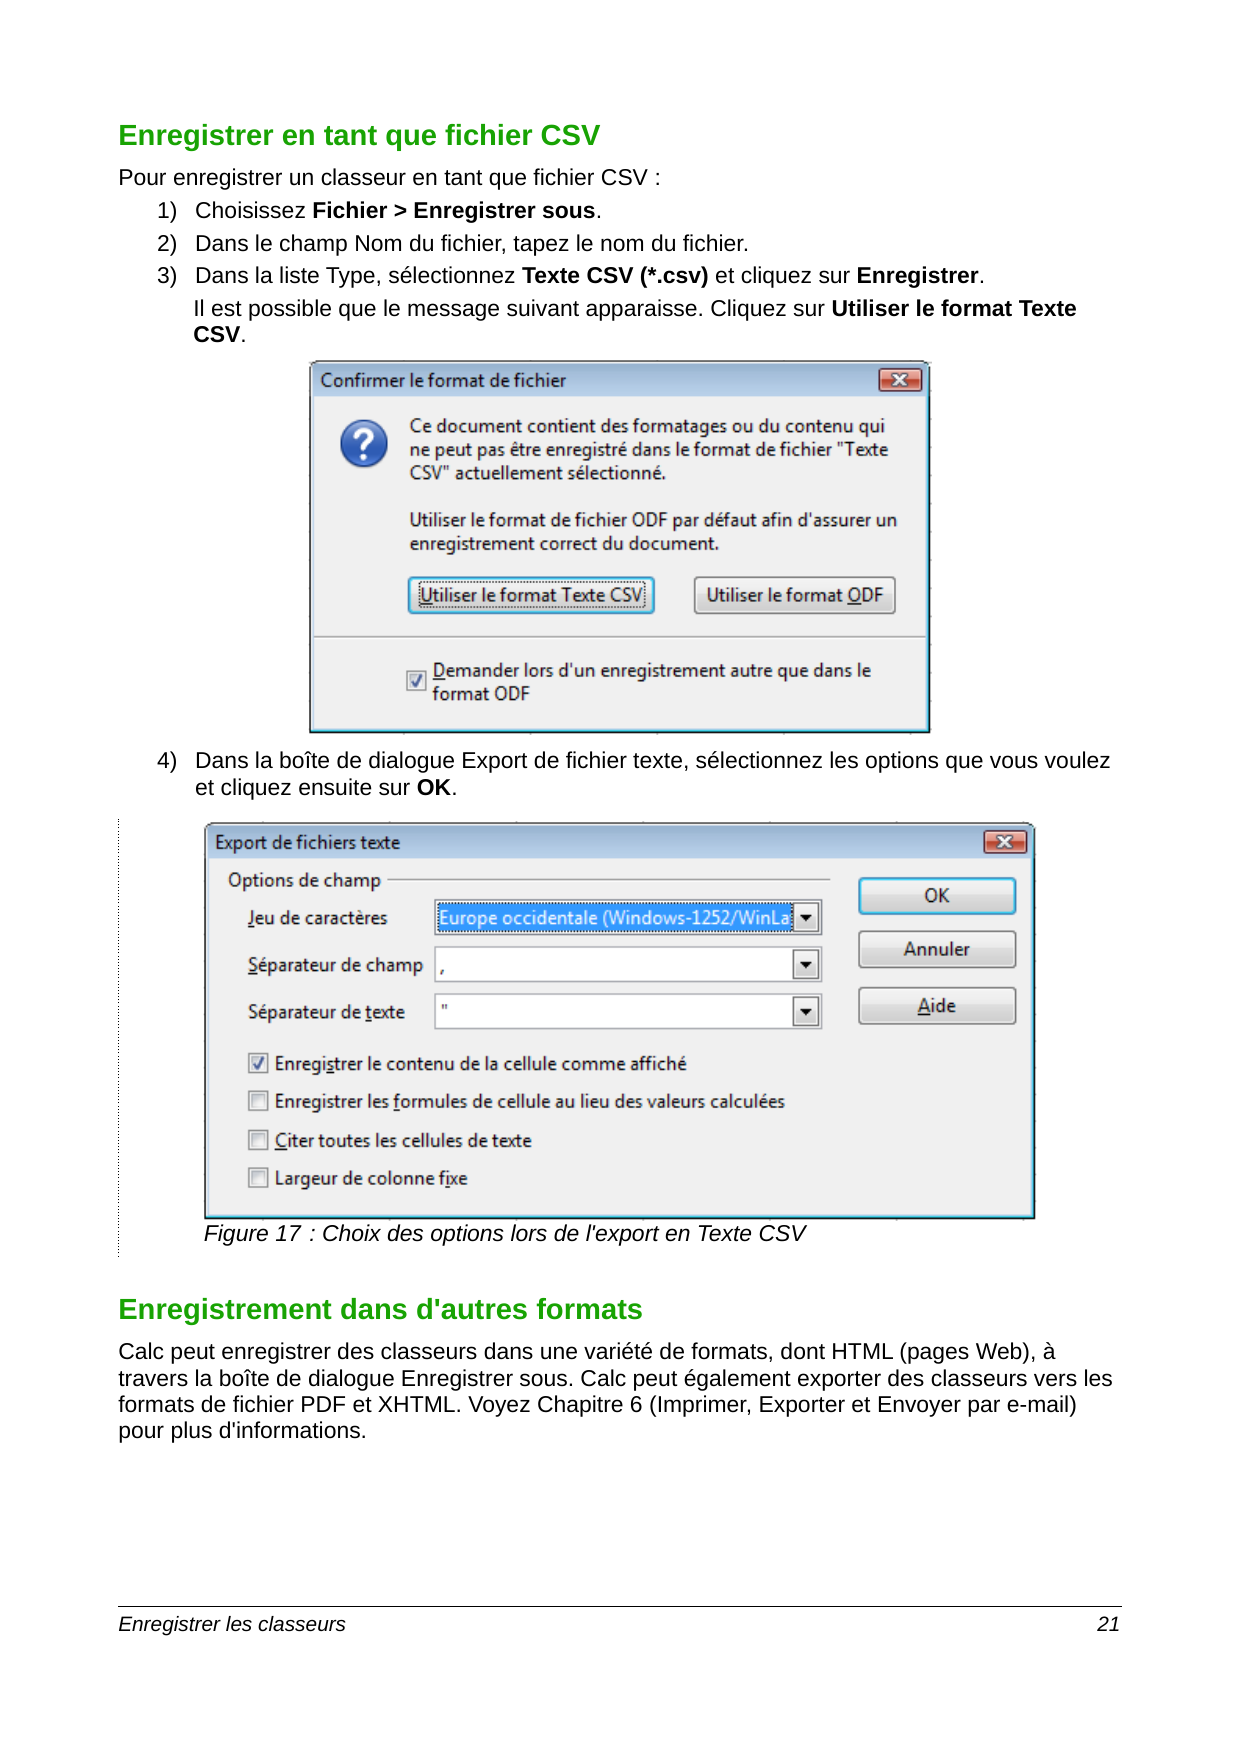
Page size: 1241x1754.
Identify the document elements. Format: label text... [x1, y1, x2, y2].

text Calc peut enregistrer des classeurs dans une variété de formats, dont HTML (pages Web), à travers la boîte de dialogue Enregistrer sous. Calc peut également exporter des classeurs vers les formats de fichier PDF et XHTML. Voyez Chapitre 6 (Imprimer, Exporter et Envoyer par e-mail) pour plus d'informations. [118, 1338, 1122, 1443]
picture [308, 360, 932, 735]
subtitle Enregistrement dans d'autres formats [118, 1292, 1122, 1326]
text Figure 17 : Choix des options lors de l'export en Texte CSV [204, 1221, 1037, 1247]
list Dans la boîte de dialogue Export de fichier texte, sélectionnez les options que vous voulez et cliquez ensuite sur OK. [177, 747, 1122, 800]
list Choisissez Fichier > Enregistrer sous. [177, 197, 1122, 223]
subtitle Enregistrer en tant que fichier CSV [118, 118, 1122, 152]
list Dans la liste Type, sélectionnez Texte CSV (*.csv) et cliquez sur Enregistrer. [177, 262, 1122, 288]
list Dans le champ Nom du fichier, tapez le nom du fichier. [177, 229, 1122, 256]
list Il est possible que le message suivant apparaisse. Cliquez sur Utiliser le format Texte CSV. [193, 295, 1122, 347]
picture [203, 821, 1037, 1221]
list Pour enregistrer un classeur en tant que fichier CSV : [118, 164, 1122, 190]
